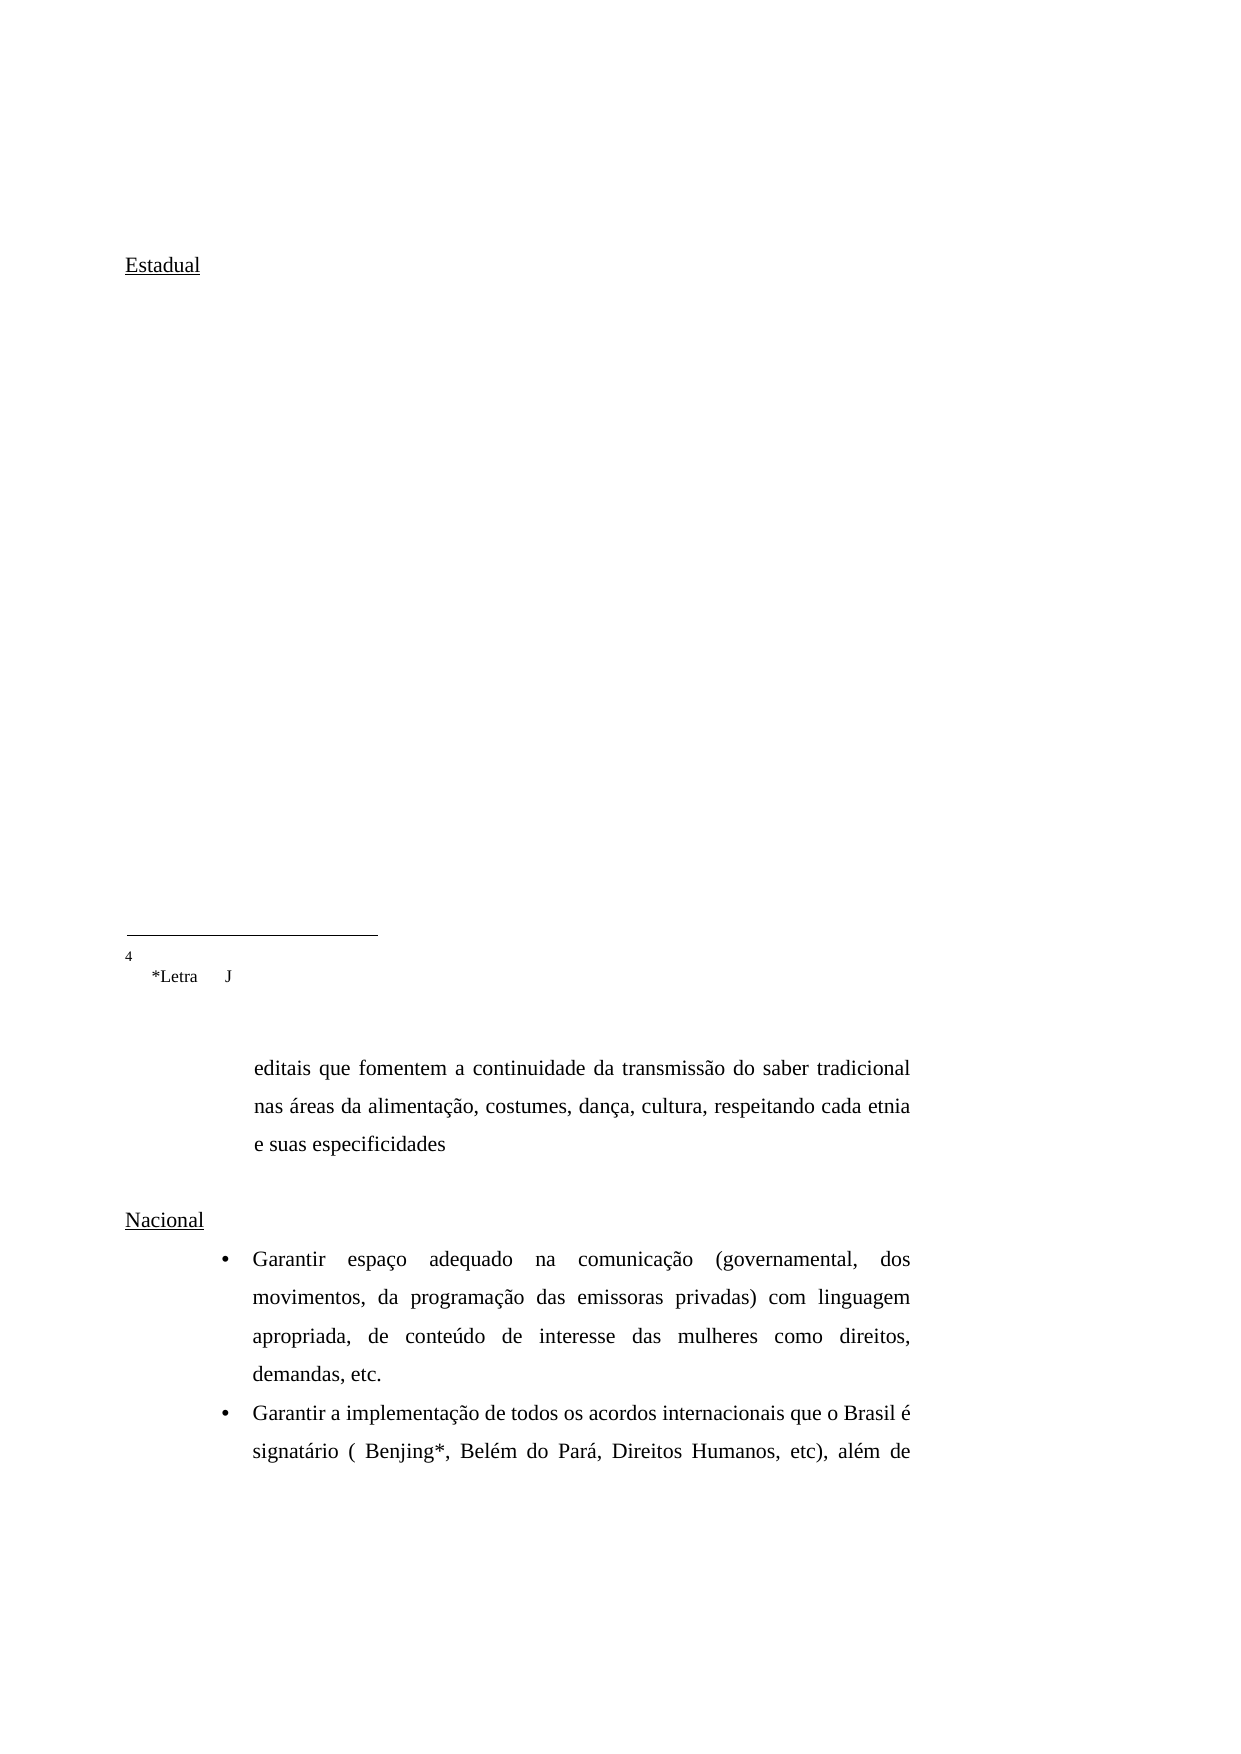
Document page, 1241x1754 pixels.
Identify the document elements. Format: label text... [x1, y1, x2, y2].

list Garantir espaço adequado na comunicação (governamental, dos movimentos, da programação das emissoras privadas) com linguagem apropriada, de conteúdo de interesse das mulheres como direitos, demandas, etc. [221, 1246, 912, 1386]
text *Letra J [127, 966, 916, 986]
subtitle Nacional [125, 1207, 916, 1233]
text editais que fomentem a continuidade da transmissão do saber tradicional nas áreas da alimentação, costumes, dança, cultura, respeitando cada etnia e suas especificidades [254, 1055, 912, 1157]
subtitle Estadual [125, 252, 916, 277]
text 4 [125, 948, 916, 965]
list Garantir a implementação de todos os acordos internacionais que o Brasil é signatário ( Benjing*, Belém do Pará, Direitos Humanos, etc), além de [221, 1400, 912, 1463]
